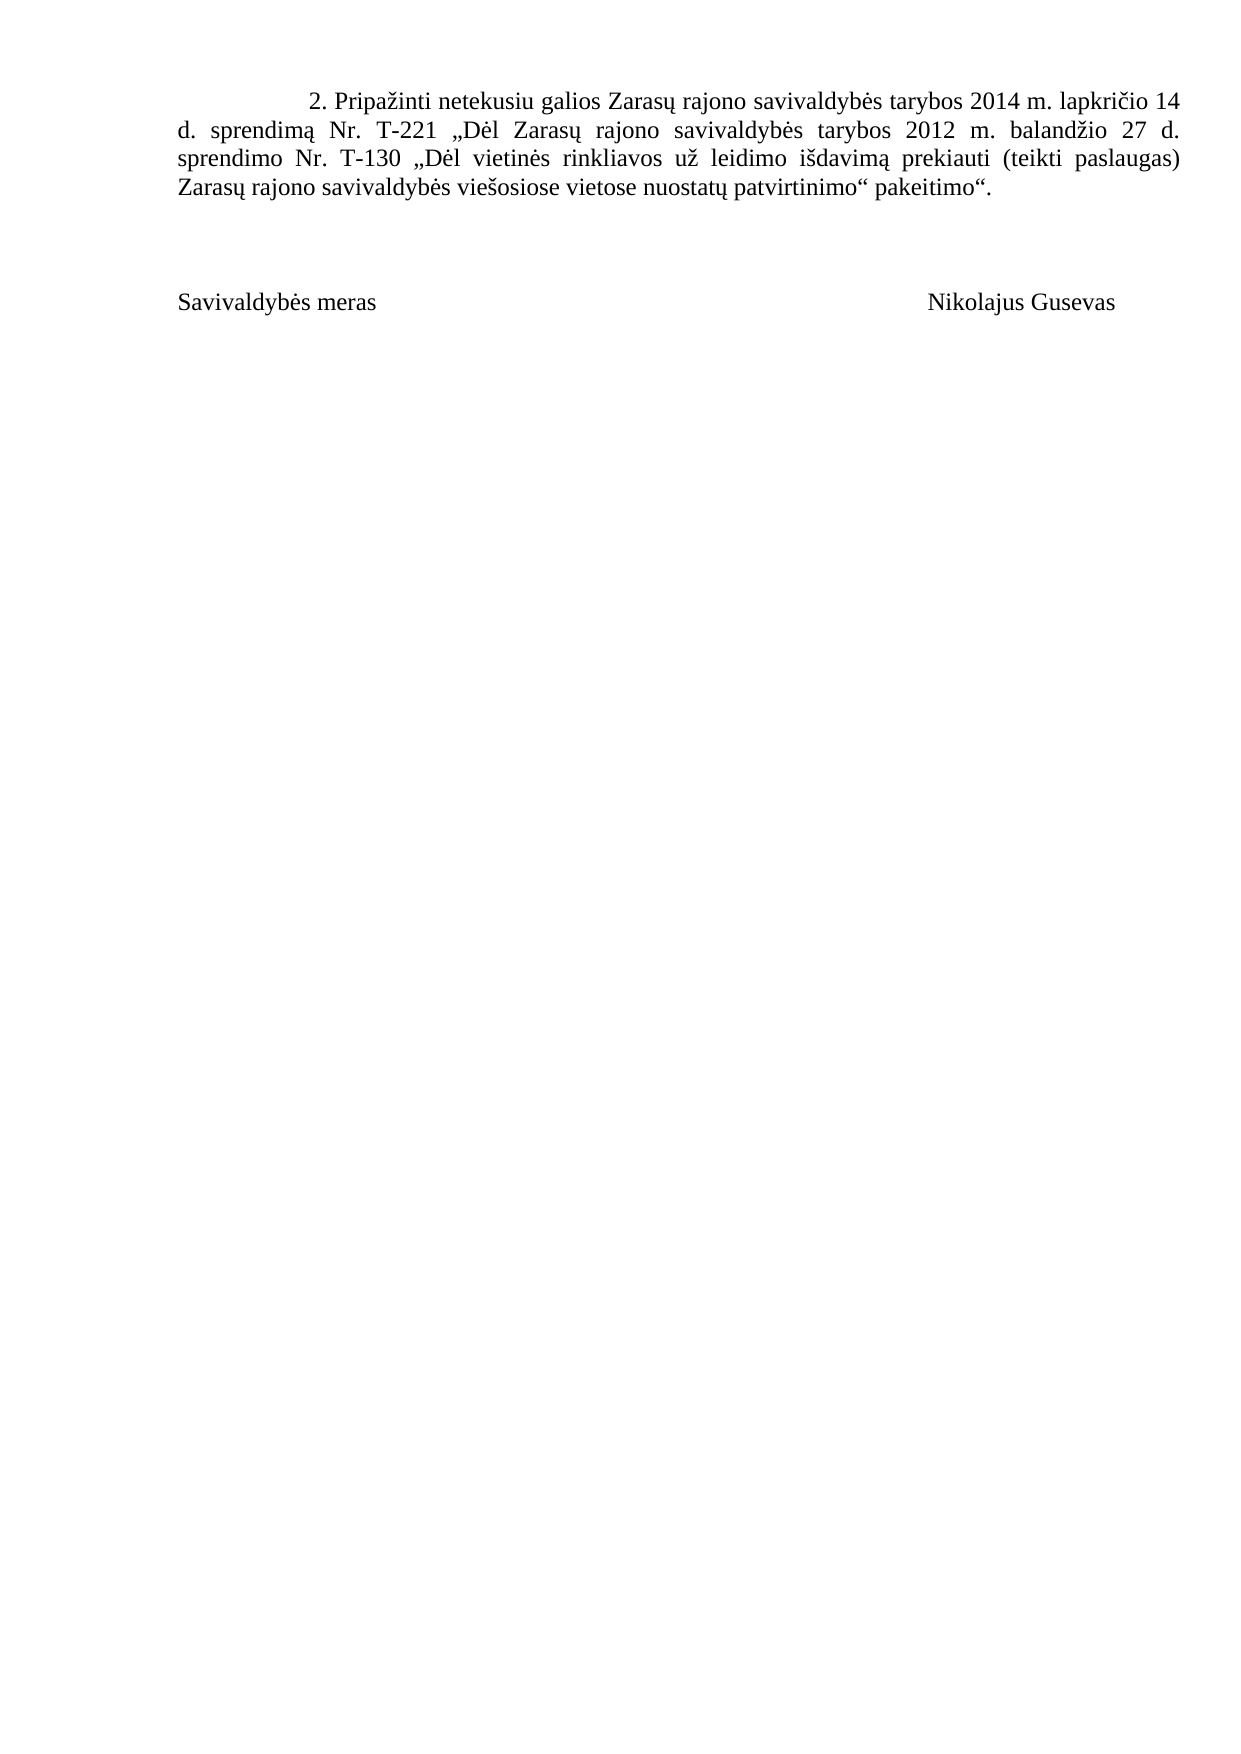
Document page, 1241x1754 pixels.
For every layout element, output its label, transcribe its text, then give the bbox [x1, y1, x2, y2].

subtitle 2. Pripažinti netekusiu galios Zarasų rajono savivaldybės tarybos 2014 m. lapkričio 14 d. sprendimą Nr. T-221 „Dėl Zarasų rajono savivaldybės tarybos 2012 m. balandžio 27 d. sprendimo Nr. T-130 „Dėl vietinės rinkliavos už leidimo išdavimą prekiauti (teikti paslaugas) Zarasų rajono savivaldybės viešosiose vietose nuostatų patvirtinimo“ pakeitimo“. [177, 86, 1181, 201]
subtitle Savivaldybės meras Nikolajus Gusevas [177, 287, 1181, 316]
